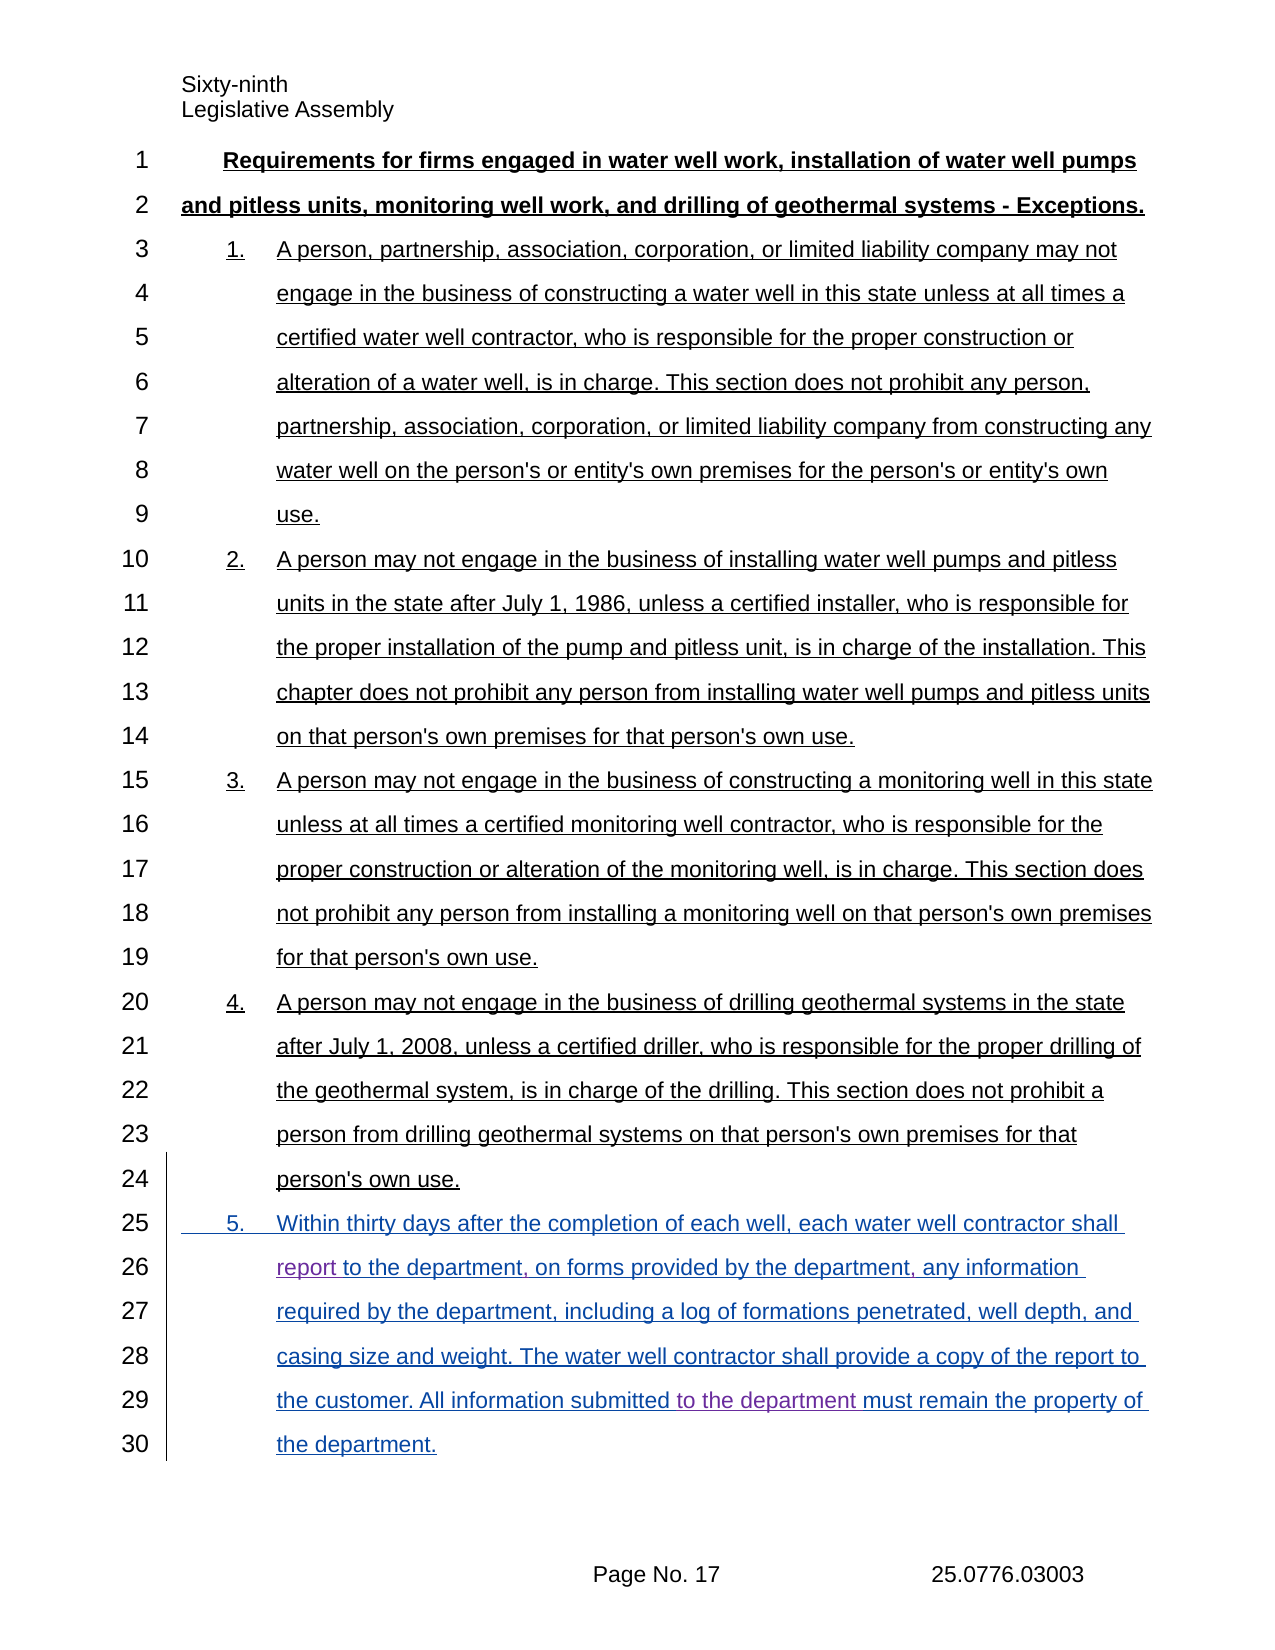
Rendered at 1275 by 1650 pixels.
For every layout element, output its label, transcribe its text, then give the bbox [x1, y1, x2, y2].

subtitle Requirements for firms engaged in water well work, installation of water well pumps and pitless units, monitoring well work, and drilling of geothermal systems - Exceptions. [181, 133, 1154, 222]
text 2. A person may not engage in the business of installing water well pumps and pitless units in the state after July 1, 1986, unless a certified installer, who is responsible for the proper installation of the pump and pitless unit, is in charge of the installation. This chapter does not prohibit any person from installing water well pumps and pitless units on that person's own premises for that person's own use. [181, 532, 1154, 753]
text 3. A person may not engage in the business of constructing a monitoring well in this state unless at all times a certified monitoring well contractor, who is responsible for the proper construction or alteration of the monitoring well, is in charge. This section does not prohibit any person from installing a monitoring well on that person's own premises for that person's own use. [181, 753, 1154, 974]
text 1. A person, partnership, association, corporation, or limited liability company may not engage in the business of constructing a water well in this state unless at all times a certified water well contractor, who is responsible for the proper construction or alteration of a water well, is in charge. This section does not prohibit any person, partnership, association, corporation, or limited liability company from constructing any water well on the person's or entity's own premises for the person's or entity's own use. [181, 222, 1154, 532]
text 5. Within thirty days after the completion of each well, each water well contractor shall report to the department, on forms provided by the department, any information required by the department, including a log of formations penetrated, well depth, and casing size and weight. The water well contractor shall provide a copy of the report to the customer. All information submitted to the department must remain the property of the department. [181, 1196, 1154, 1461]
text 4. A person may not engage in the business of drilling geothermal systems in the state after July 1, 2008, unless a certified driller, who is responsible for the proper drilling of the geothermal system, is in charge of the drilling. This section does not prohibit a person from drilling geothermal systems on that person's own premises for that person's own use. [181, 974, 1154, 1196]
